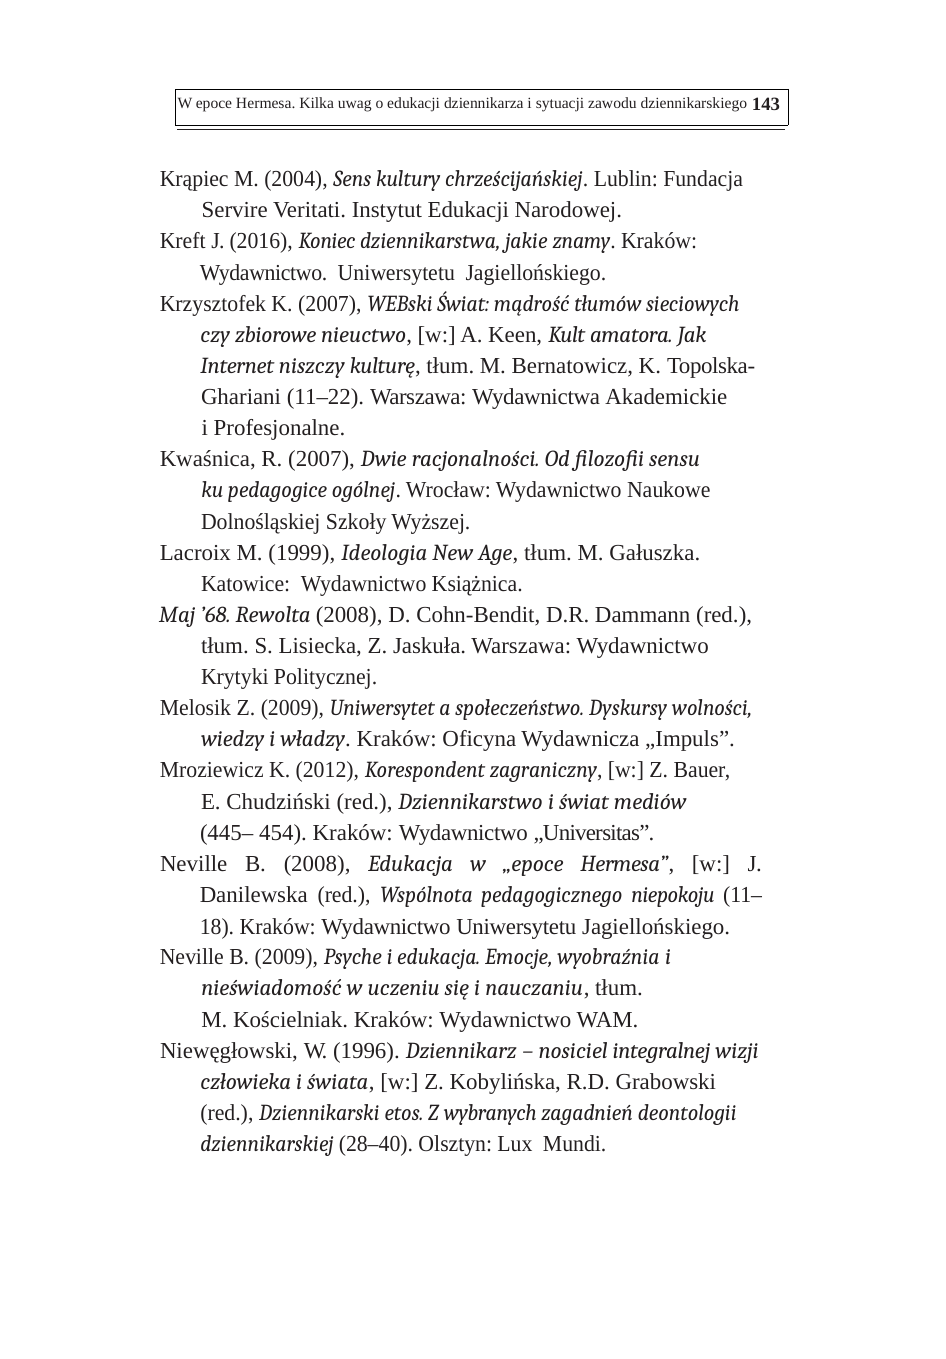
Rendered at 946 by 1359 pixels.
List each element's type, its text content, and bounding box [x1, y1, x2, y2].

text Krzysztofek K. (2007), WEBski Świat: mądrość tłumów sieciowych czy zbiorowe nieuctwo, [w:] A. Keen, Kult amatora. Jak Internet niszczy kulturę, tłum. M. Bernatowicz, K. Topolska- [159, 290, 764, 379]
text ku pedagogice ogólnej. Wrocław: Wydawnictwo Naukowe Dolnośląskiej Szkoły Wyższej. [201, 476, 723, 534]
text Neville B. (2008), Edukacja w „epoce Hermesa”, [w:] J. Danilewska (red.), Wspólnota pedagogicznego niepokoju (11–18). Kraków: Wydawnictwo Uniwersytetu Jagiellońskiego. [160, 850, 762, 939]
text Mroziewicz K. (2012), Korespondent zagraniczny, [w:] Z. Bauer, [159, 756, 814, 783]
text Maj ’68. Rewolta (2008), D. Cohn-Bendit, D.R. Dammann (red.), tłum. S. Lisiecka, Z. Jaskuła. Warszawa: Wydawnictwo Krytyki Politycznej. [159, 601, 761, 689]
text Ghariani (11–22). Warszawa: Wydawnictwa Akademickie i Profesjonalne. [201, 383, 733, 441]
text Kwaśnica, R. (2007), Dwie racjonalności. Od filozofii sensu [159, 445, 814, 472]
text E. Chudziński (red.), Dziennikarstwo i świat mediów (445– 454). Kraków: Wydawnictwo „Universitas”. [200, 788, 737, 846]
text Katowice: Wydawnictwo Książnica. [201, 570, 814, 596]
text Melosik Z. (2009), Uniwersytet a społeczeństwo. Dyskursy wolności, wiedzy i władzy. Kraków: Oficyna Wydawnicza „Impuls”. [159, 694, 774, 752]
text Lacroix M. (1999), Ideologia New Age, tłum. M. Gałuszka. [159, 539, 814, 565]
text Kreft J. (2016), Koniec dziennikarstwa, jakie znamy. Kraków: Wydawnictwo. Uniwersytetu Jagiellońskiego. [159, 227, 733, 285]
text Krąpiec M. (2004), Sens kultury chrześcijańskiej. Lublin: Fundacja Servire Veritati. Instytut Edukacji Narodowej. [159, 165, 774, 223]
text Niewęgłowski, W. (1996). Dziennikarz – nosiciel integralnej wizji człowieka i świata, [w:] Z. Kobylińska, R.D. Grabowski (red.), Dziennikarski etos. Z wybranych zagadnień deontologii dziennikarskiej (28–40). Olsztyn: Lux Mundi. [160, 1037, 767, 1157]
text Neville B. (2009), Psyche i edukacja. Emocje, wyobraźnia i nieświadomość w uczeniu się i nauczaniu, tłum. [159, 943, 676, 1001]
text M. Kościelniak. Kraków: Wydawnictwo WAM. [201, 1006, 814, 1032]
